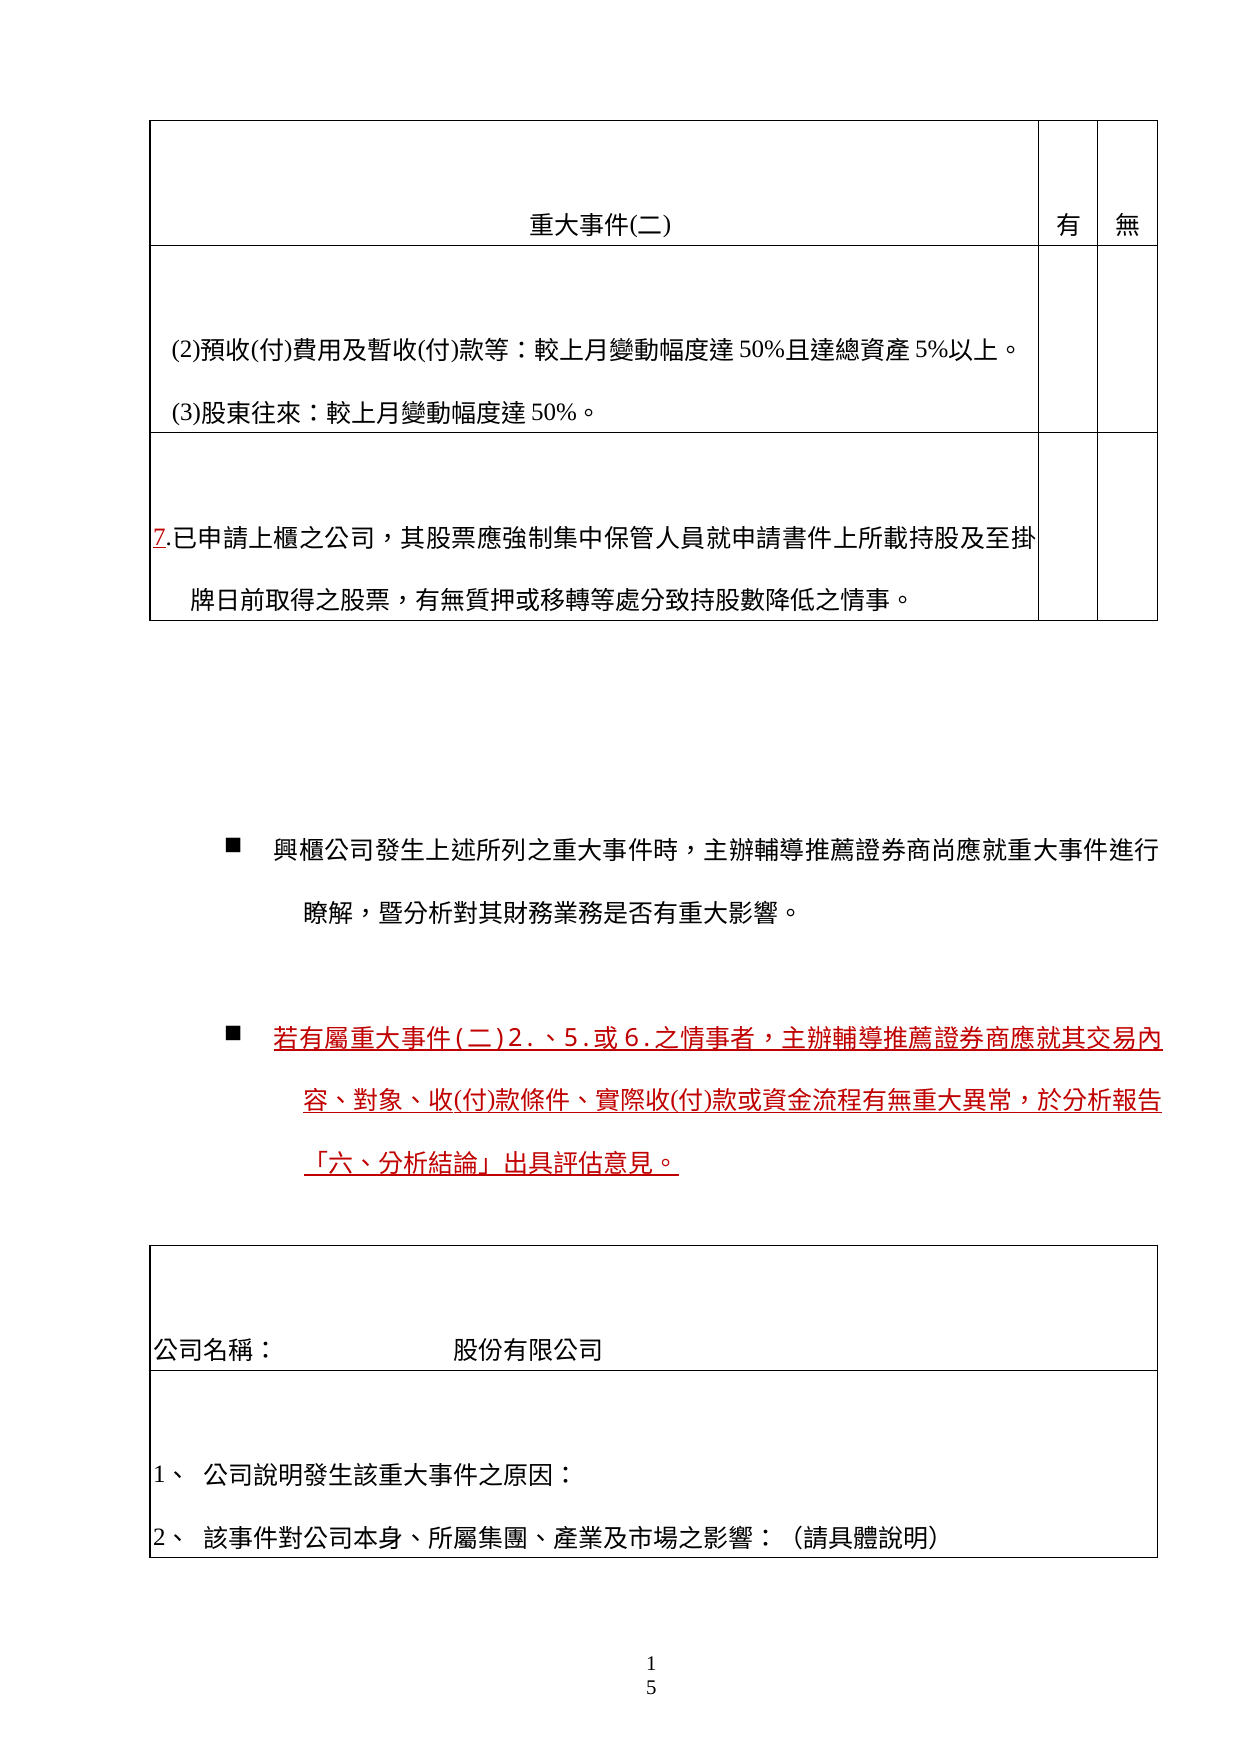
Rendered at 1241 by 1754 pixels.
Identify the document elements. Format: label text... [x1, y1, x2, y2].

list 若有屬重大事件(二)2.、5.或6.之情事者，主辦輔導推薦證券商應就其交易內容、對象、收(付)款條件、實際收(付)款或資金流程有無重大異常，於分析報告「六、分析結論」出具評估意見。 [224, 994, 1163, 1182]
table_header 公司名稱： 股份有限公司 [151, 1246, 1157, 1369]
table_cell [1039, 433, 1097, 619]
table_header 有 [1039, 121, 1097, 244]
table_cell [1098, 433, 1157, 619]
table_cell (2)預收(付)費用及暫收(付)款等：較上月變動幅度達50%且達總資產5%以上。 (3)股東往來：較上月變動幅度達50%。 [151, 246, 1038, 432]
table_cell 7.已申請上櫃之公司，其股票應強制集中保管人員就申請書件上所載持股及至掛牌日前取得之股票，有無質押或移轉等處分致持股數降低之情事。 [151, 433, 1038, 619]
table_header 重大事件(二) [151, 121, 1038, 244]
table_cell [1098, 246, 1157, 432]
table_cell 公司說明發生該重大事件之原因： 該事件對公司本身、所屬集團、產業及市場之影響：（請具體說明） [151, 1371, 1157, 1557]
list 興櫃公司發生上述所列之重大事件時，主辦輔導推薦證券商尚應就重大事件進行瞭解，暨分析對其財務業務是否有重大影響。 [224, 807, 1163, 932]
table_cell [1039, 246, 1097, 432]
table_header 無 [1098, 121, 1157, 244]
